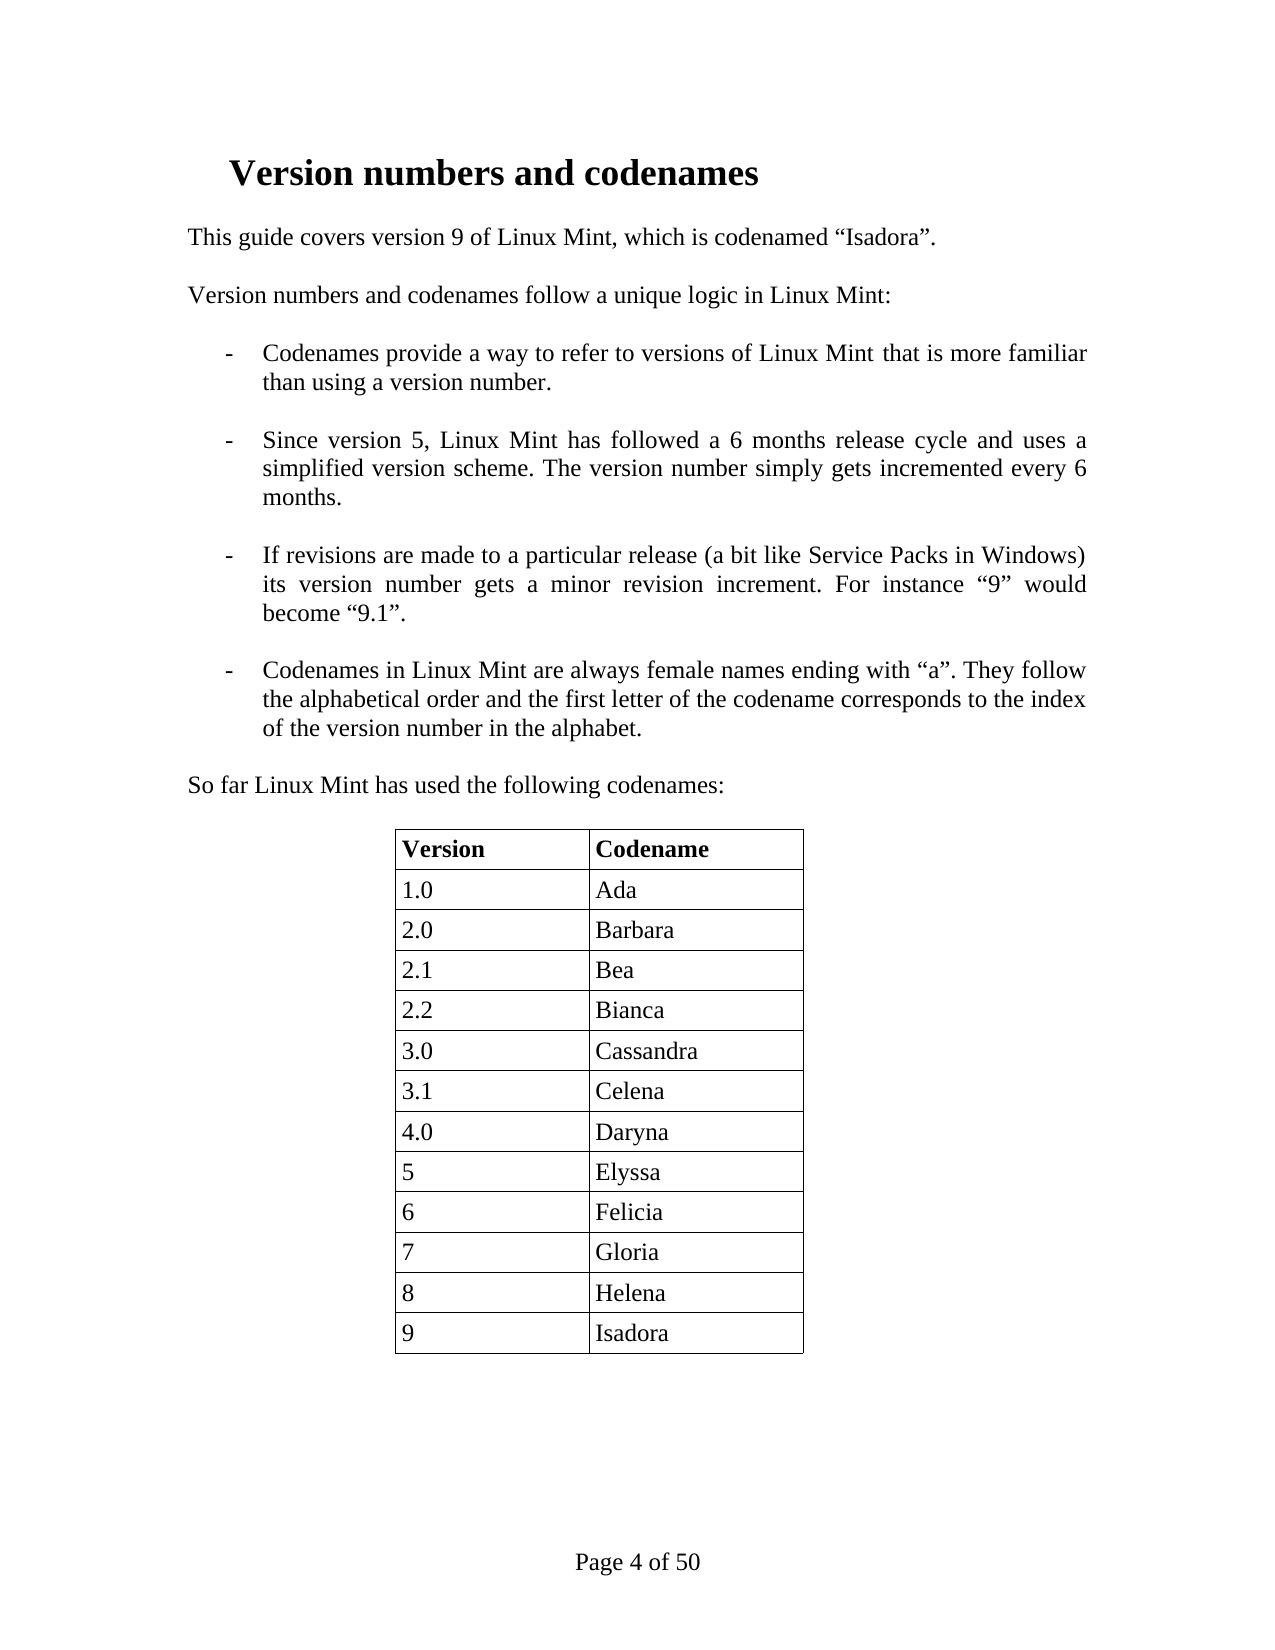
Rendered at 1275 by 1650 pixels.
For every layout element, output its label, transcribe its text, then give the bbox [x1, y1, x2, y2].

table_cell Barbara [590, 910, 803, 949]
table_cell 2.1 [396, 951, 589, 990]
table_cell 1.0 [396, 870, 589, 909]
table_cell Helena [590, 1273, 803, 1312]
subtitle Version numbers and codenames [187, 150, 1087, 193]
table_header Codename [590, 830, 803, 869]
table_cell 2.2 [396, 991, 589, 1030]
table_cell Elyssa [590, 1152, 803, 1191]
table_cell 4.0 [396, 1112, 589, 1151]
table_cell 3.0 [396, 1031, 589, 1070]
table_cell Celena [590, 1071, 803, 1111]
text This guide covers version 9 of Linux Mint, which is codenamed “Isadora”. [187, 222, 1087, 251]
list Since version 5, Linux Mint has followed a 6 months release cycle and uses a simplified version scheme. The version number simply gets incremented every 6 months. [225, 425, 1087, 511]
text So far Linux Mint has used the following codenames: [187, 771, 1087, 799]
table_cell Bea [590, 951, 803, 990]
table_cell Daryna [590, 1112, 803, 1151]
table_cell Gloria [590, 1233, 803, 1272]
table_cell 6 [396, 1192, 589, 1232]
table_cell 2.0 [396, 910, 589, 949]
table_cell 8 [396, 1273, 589, 1312]
table_header Version [396, 830, 589, 869]
table_cell Felicia [590, 1192, 803, 1232]
list Codenames in Linux Mint are always female names ending with “a”. They follow the alphabetical order and the first letter of the codename corresponds to the index of the version number in the alphabet. [225, 656, 1087, 742]
table_cell 3.1 [396, 1071, 589, 1111]
table_cell Cassandra [590, 1031, 803, 1070]
list Codenames provide a way to refer to versions of Linux Mint that is more familiar than using a version number. [225, 338, 1087, 396]
table_cell 9 [396, 1313, 589, 1353]
table_cell Bianca [590, 991, 803, 1030]
table_cell Ada [590, 870, 803, 909]
table_cell Isadora [590, 1313, 803, 1353]
table_cell 5 [396, 1152, 589, 1191]
list If revisions are made to a particular release (a bit like Service Packs in Windows) its version number gets a minor revision increment. For instance “9” would become “9.1”. [225, 540, 1087, 626]
text Version numbers and codenames follow a unique logic in Linux Mint: [187, 280, 1087, 309]
table_cell 7 [396, 1233, 589, 1272]
